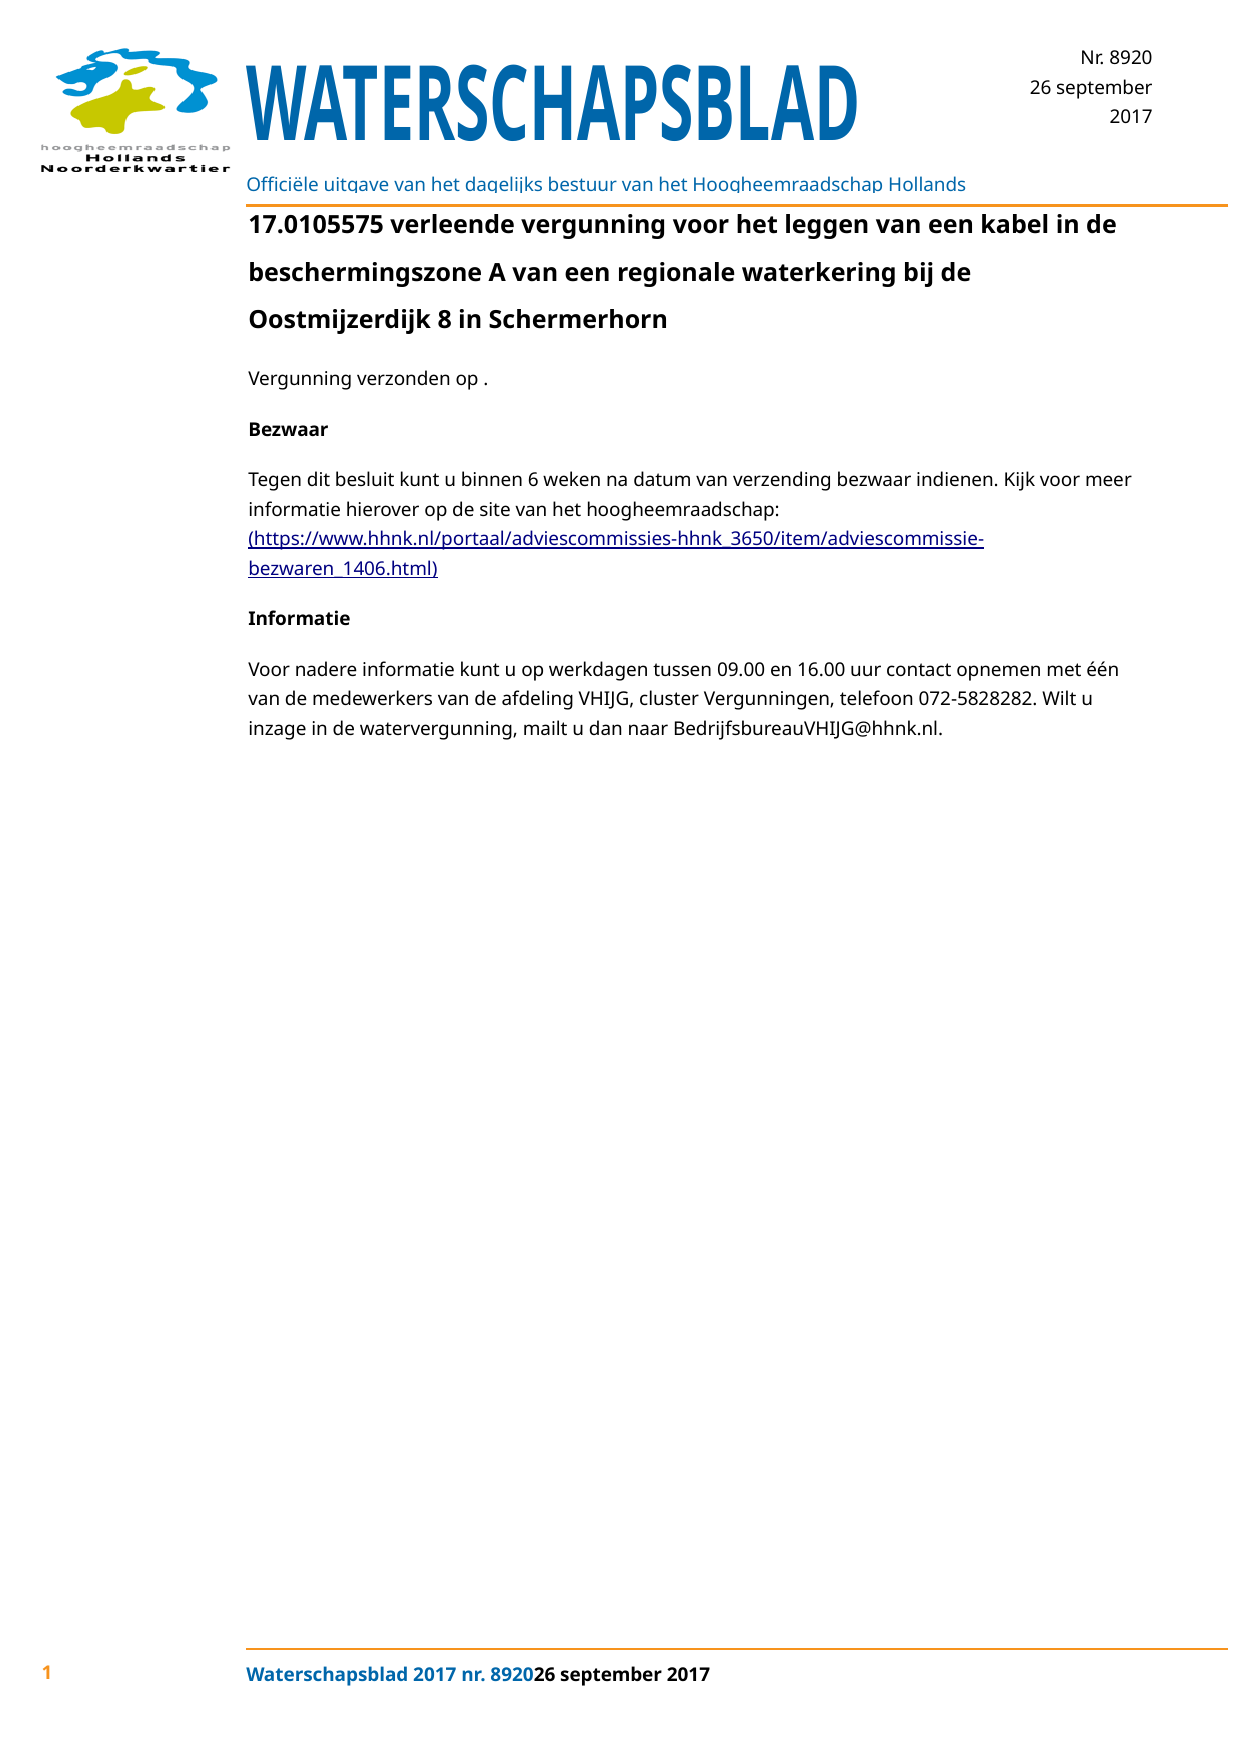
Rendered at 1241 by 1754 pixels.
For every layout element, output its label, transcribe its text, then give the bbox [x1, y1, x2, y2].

text 17.0105575 verleende vergunning voor het leggen van een kabel in de beschermingszone A van een regionale waterkering bij de Oostmijzerdijk 8 in Schermerhorn [248, 207, 1152, 336]
text Vergunning verzonden op . [248, 366, 1152, 391]
text Informatie [248, 606, 1152, 631]
picture [41, 47, 231, 172]
text Tegen dit besluit kunt u binnen 6 weken na datum van verzending bezwaar indienen. Kijk voor meer informatie hierover op de site van het hoogheemraadschap: (https://www.hhnk.nl/portaal/adviescommissies-hhnk_3650/item/adviescommissie-bezwaren_1406.html) [248, 466, 1152, 581]
text Voor nadere informatie kunt u op werkdagen tussen 09.00 en 16.00 uur contact opnemen met één van de medewerkers van de afdeling VHIJG, cluster Vergunningen, telefoon 072-5828282. Wilt u inzage in de watervergunning, mailt u dan naar BedrijfsbureauVHIJG@hhnk.nl. [248, 656, 1152, 741]
text Bezwaar [248, 416, 1152, 442]
